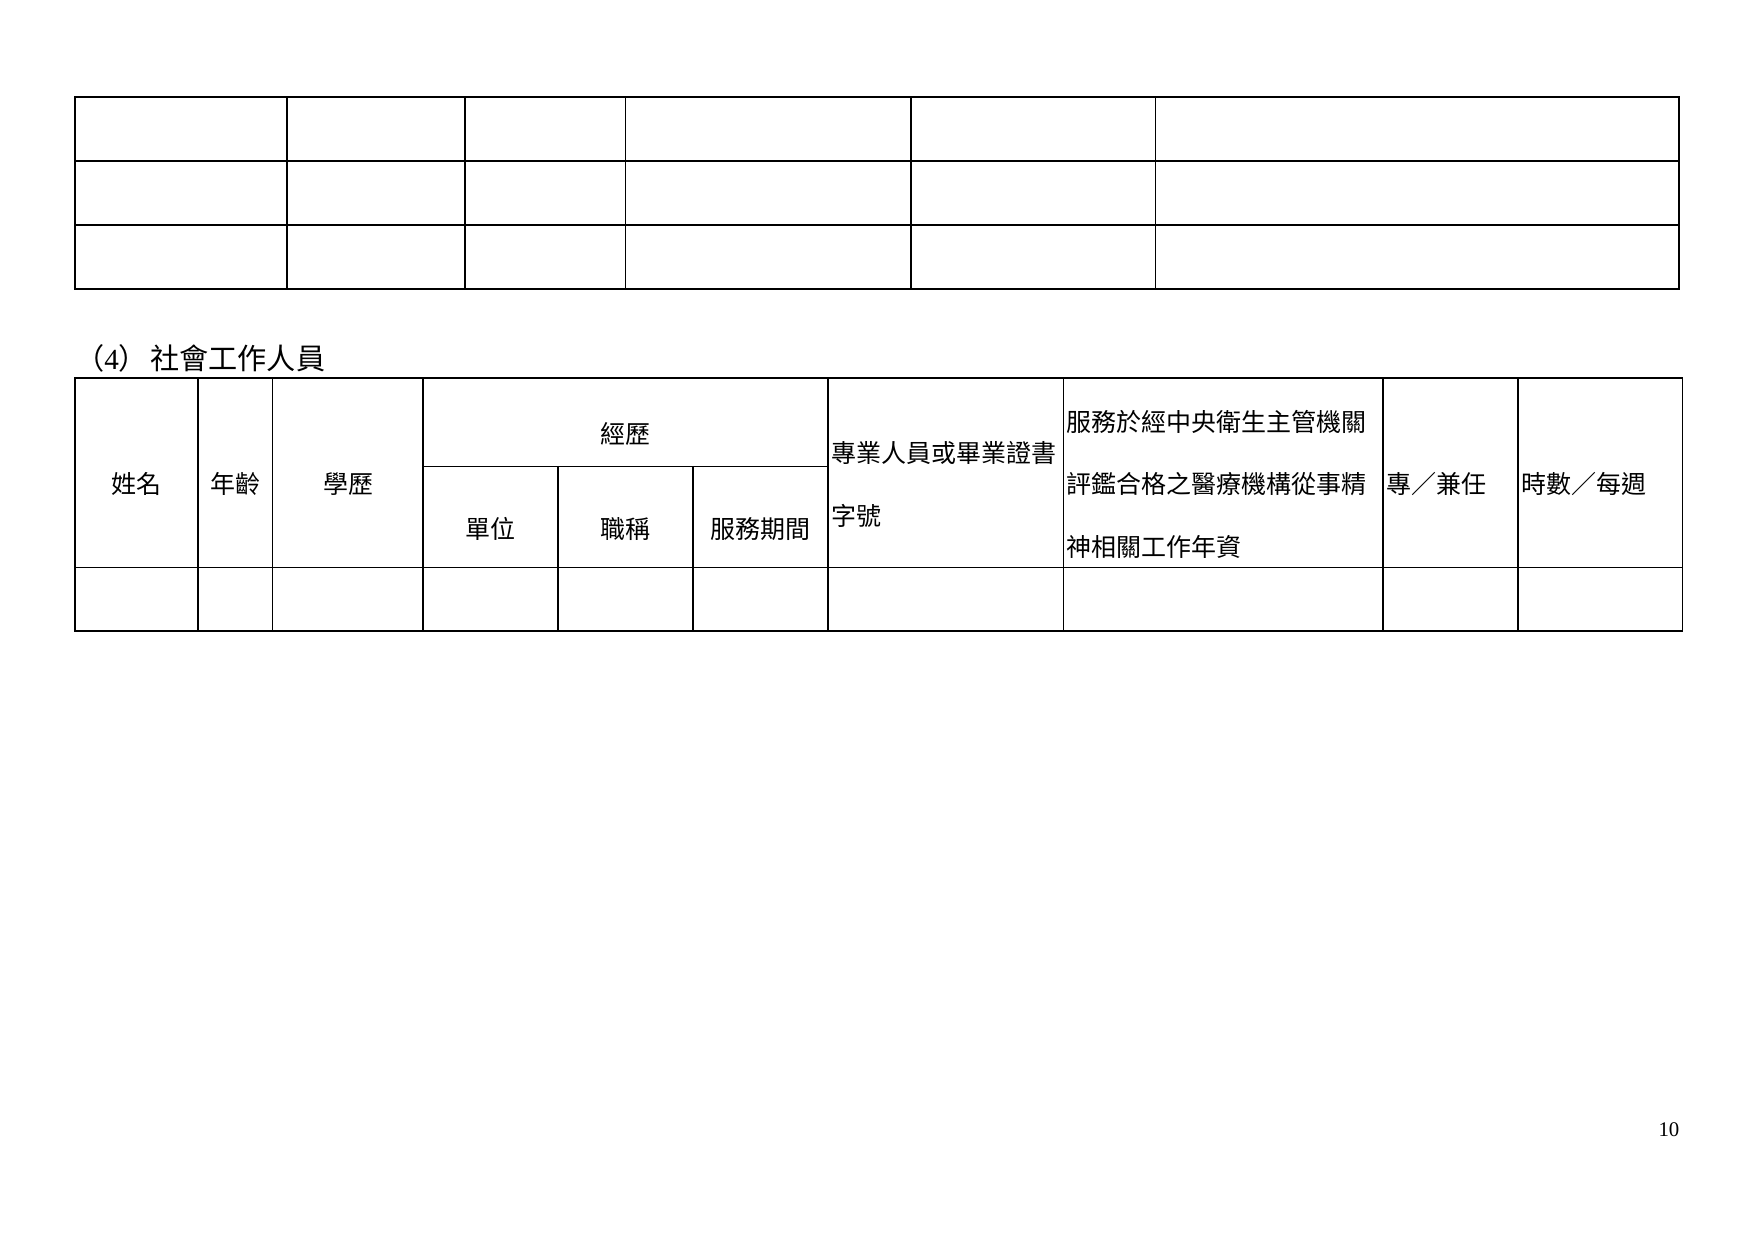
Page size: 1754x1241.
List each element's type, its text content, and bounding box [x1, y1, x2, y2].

table_cell 職稱 [559, 467, 692, 566]
table_cell [626, 226, 910, 288]
table_header 專業人員或畢業證書字號 [829, 379, 1063, 566]
table_cell [288, 162, 464, 224]
table_cell [912, 98, 1155, 160]
table_cell [1064, 568, 1382, 630]
table_header 專／兼任 [1384, 379, 1517, 566]
list 社會工作人員 [75, 315, 1679, 377]
table_cell [1384, 568, 1517, 630]
table_cell [199, 568, 272, 630]
table_cell [76, 162, 286, 224]
table_cell [1519, 568, 1682, 630]
table_cell [466, 98, 625, 160]
table_cell 單位 [424, 467, 557, 566]
table_cell [288, 98, 464, 160]
table_cell [424, 568, 557, 630]
table_cell [559, 568, 692, 630]
table_cell [694, 568, 827, 630]
table_cell [288, 226, 464, 288]
table_cell [912, 226, 1155, 288]
table_header 年齡 [199, 379, 272, 566]
table_cell [76, 226, 286, 288]
table_header 時數／每週 [1519, 379, 1682, 566]
table_cell 服務期間 [694, 467, 827, 566]
table_cell [76, 568, 197, 630]
table_header 經歷 [424, 379, 827, 466]
table_cell [76, 98, 286, 160]
table_cell [912, 162, 1155, 224]
table_cell [1156, 98, 1678, 160]
table_header 姓名 [76, 379, 197, 566]
table_cell [466, 226, 625, 288]
table_header 學歷 [273, 379, 422, 566]
table_cell [273, 568, 422, 630]
table_cell [829, 568, 1063, 630]
table_cell [1156, 226, 1678, 288]
table_cell [626, 162, 910, 224]
table_cell [1156, 162, 1678, 224]
table_header 服務於經中央衛生主管機關評鑑合格之醫療機構從事精神相關工作年資 [1064, 379, 1382, 566]
table_cell [466, 162, 625, 224]
table_cell [626, 98, 910, 160]
